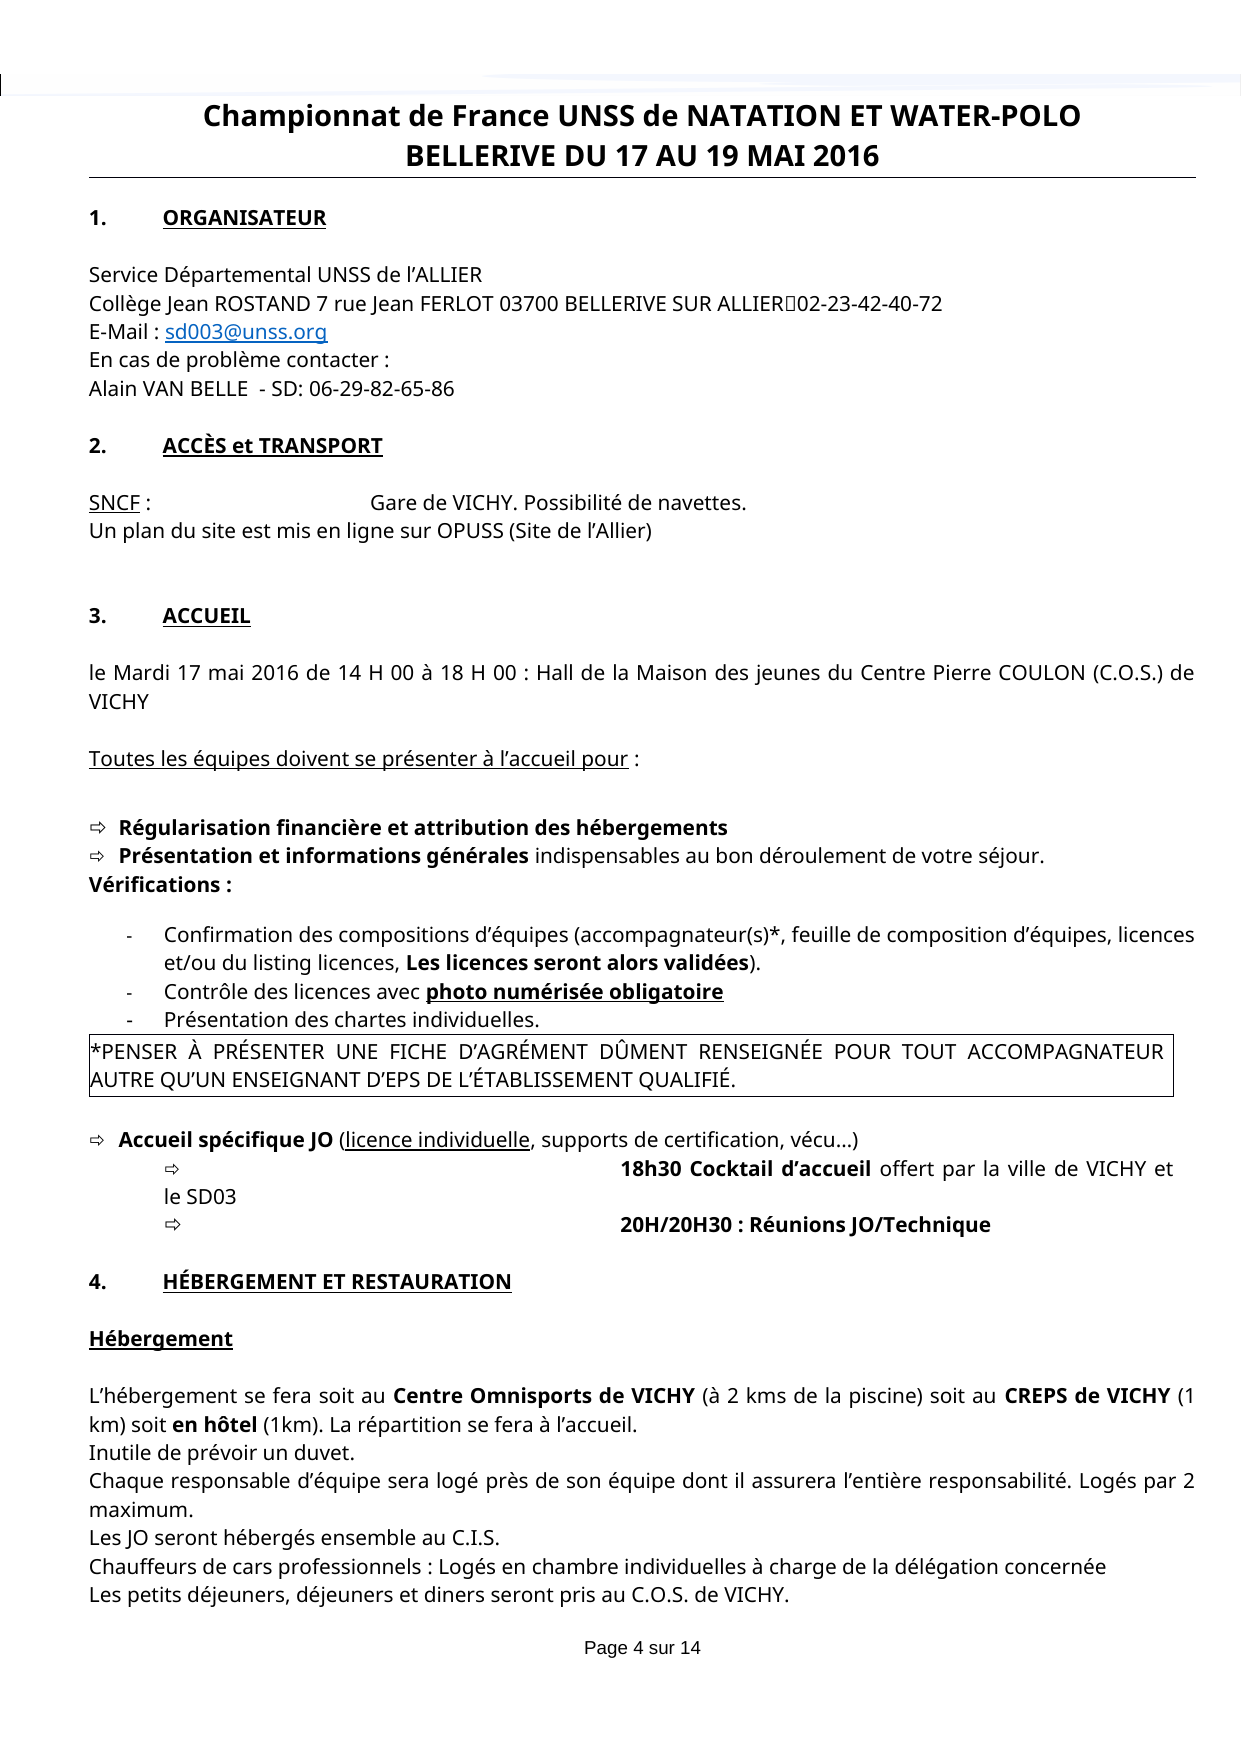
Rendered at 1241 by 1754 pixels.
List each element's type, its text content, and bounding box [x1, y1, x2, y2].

text Chaque responsable d’équipe sera logé près de son équipe dont il assurera l’entière responsabilité. Logés par 2 maximum. [89, 1467, 1196, 1523]
text Chauffeurs de cars professionnels : Logés en chambre individuelles à charge de la délégation concernée [89, 1552, 1196, 1580]
text Inutile de prévoir un duvet. [89, 1438, 1196, 1467]
text Les petits déjeuners, déjeuners et diners seront pris au C.O.S. de VICHY. [89, 1580, 1196, 1609]
list ORGANISATEUR [89, 203, 1196, 232]
list ACCUEIL [89, 602, 1196, 630]
list Présentation des chartes individuelles. [126, 1005, 1196, 1034]
text Collège Jean ROSTAND 7 rue Jean FERLOT 03700 BELLERIVE SUR ALLIER02-23-42-40-72 [89, 289, 1196, 317]
picture [0, 74, 1241, 96]
text BELLERIVE DU 17 AU 19 MAI 2016 [89, 135, 1196, 177]
text Alain VAN BELLE - SD: 06-29-82-65-86 [89, 374, 1196, 402]
text Les JO seront hébergés ensemble au C.I.S. [89, 1523, 1196, 1552]
text Un plan du site est mis en ligne sur OPUSS (Site de l’Allier) [89, 516, 1196, 545]
text Championnat de France UNSS de NATATION ET WATER-POLO [89, 96, 1196, 135]
list Régularisation financière et attribution des hébergements [89, 813, 1174, 842]
list Contrôle des licences avec photo numérisée obligatoire [126, 977, 1196, 1005]
text E-Mail : sd003@unss.org [89, 317, 1196, 346]
text le Mardi 17 mai 2016 de 14 H 00 à 18 H 00 : Hall de la Maison des jeunes du Centre Pierre COULON (C.O.S.) de VICHY [89, 658, 1196, 715]
list 18h30 Cocktail d’accueil offert par la ville de VICHY et le SD03 [164, 1154, 1174, 1211]
text Vérifications : [89, 870, 1196, 920]
text *PENSER À PRÉSENTER UNE FICHE D’AGRÉMENT DÛMENT RENSEIGNÉE POUR TOUT ACCOMPAGNATEUR AUTRE QU’UN ENSEIGNANT D’EPS DE L’ÉTABLISSEMENT QUALIFIÉ. [90, 1035, 1173, 1096]
text SNCF : Gare de VICHY. Possibilité de navettes. [89, 488, 1196, 516]
text Hébergement L’hébergement se fera soit au Centre Omnisports de VICHY (à 2 kms de la piscine) soit au CREPS de VICHY (1 km) soit en hôtel (1km). La répartition se fera à l’accueil. [89, 1324, 1196, 1438]
text En cas de problème contacter : [89, 346, 1196, 374]
list Présentation et informations générales indispensables au bon déroulement de votre séjour. [89, 842, 1174, 870]
list Confirmation des compositions d’équipes (accompagnateur(s)*, feuille de composition d’équipes, licences et/ou du listing licences, Les licences seront alors validées). [126, 920, 1196, 977]
list Accueil spécifique JO (licence individuelle, supports de certification, vécu…) [89, 1125, 1174, 1154]
list HÉBERGEMENT ET RESTAURATION [89, 1267, 1196, 1296]
list ACCÈS et TRANSPORT [89, 431, 1196, 459]
text Service Départemental UNSS de l’ALLIER [89, 260, 1196, 289]
text Toutes les équipes doivent se présenter à l’accueil pour : [89, 744, 1196, 772]
list 20H/20H30 : Réunions JO/Technique [164, 1211, 1174, 1239]
